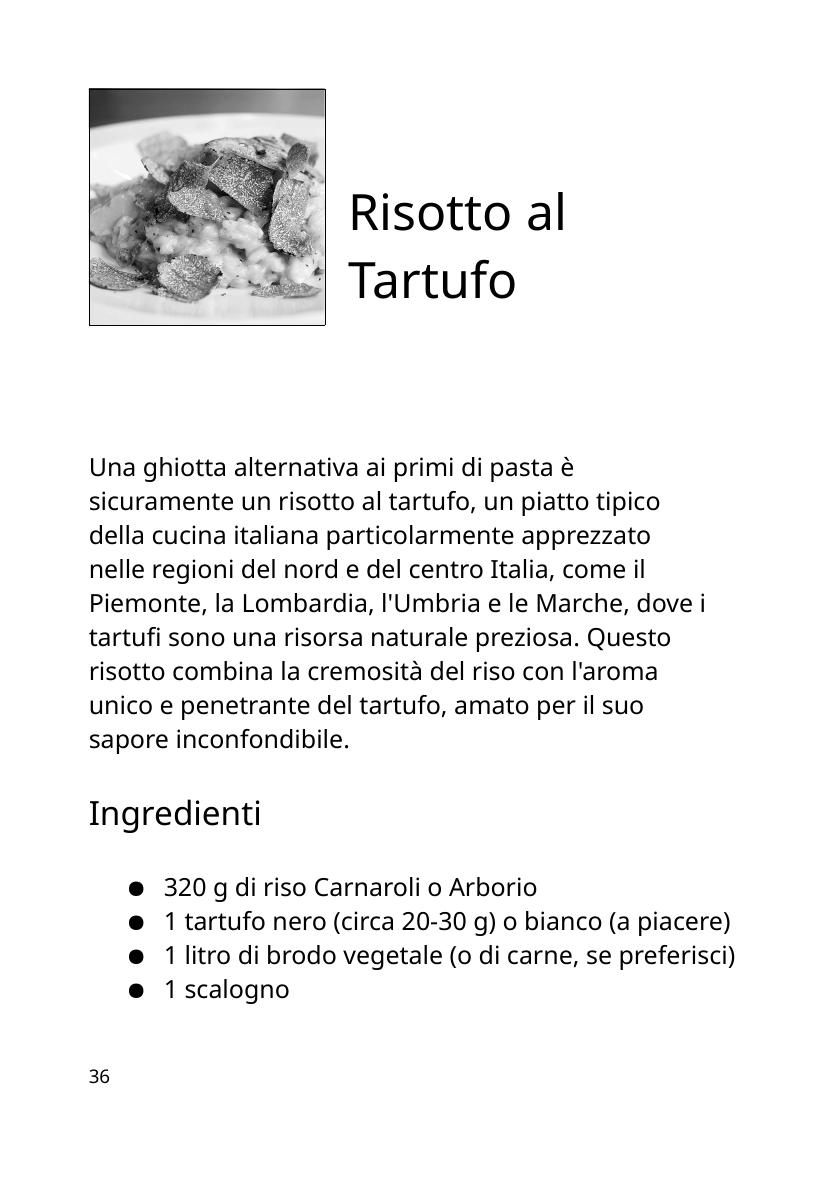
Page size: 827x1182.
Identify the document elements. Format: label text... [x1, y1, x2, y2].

picture [90, 90, 325, 325]
list 1 scalogno [126, 972, 738, 1006]
list 1 litro di brodo vegetale (o di carne, se preferisci) [126, 938, 738, 972]
list 1 tartufo nero (circa 20-30 g) o bianco (a piacere) [126, 904, 738, 938]
text Una ghiotta alternativa ai primi di pasta è sicuramente un risotto al tartufo, un piatto tipico della cucina italiana particolarmente apprezzato nelle regioni del nord e del centro Italia, come il Piemonte, la Lombardia, l'Umbria e le Marche, dove i tartufi sono una risorsa naturale preziosa. Questo risotto combina la cremosità del riso con l'aroma unico e penetrante del tartufo, amato per il suo sapore inconfondibile. [88, 449, 709, 756]
text Ingredienti [88, 790, 732, 836]
list 320 g di riso Carnaroli o Arborio [126, 870, 738, 904]
text Risotto al Tartufo [326, 177, 738, 313]
